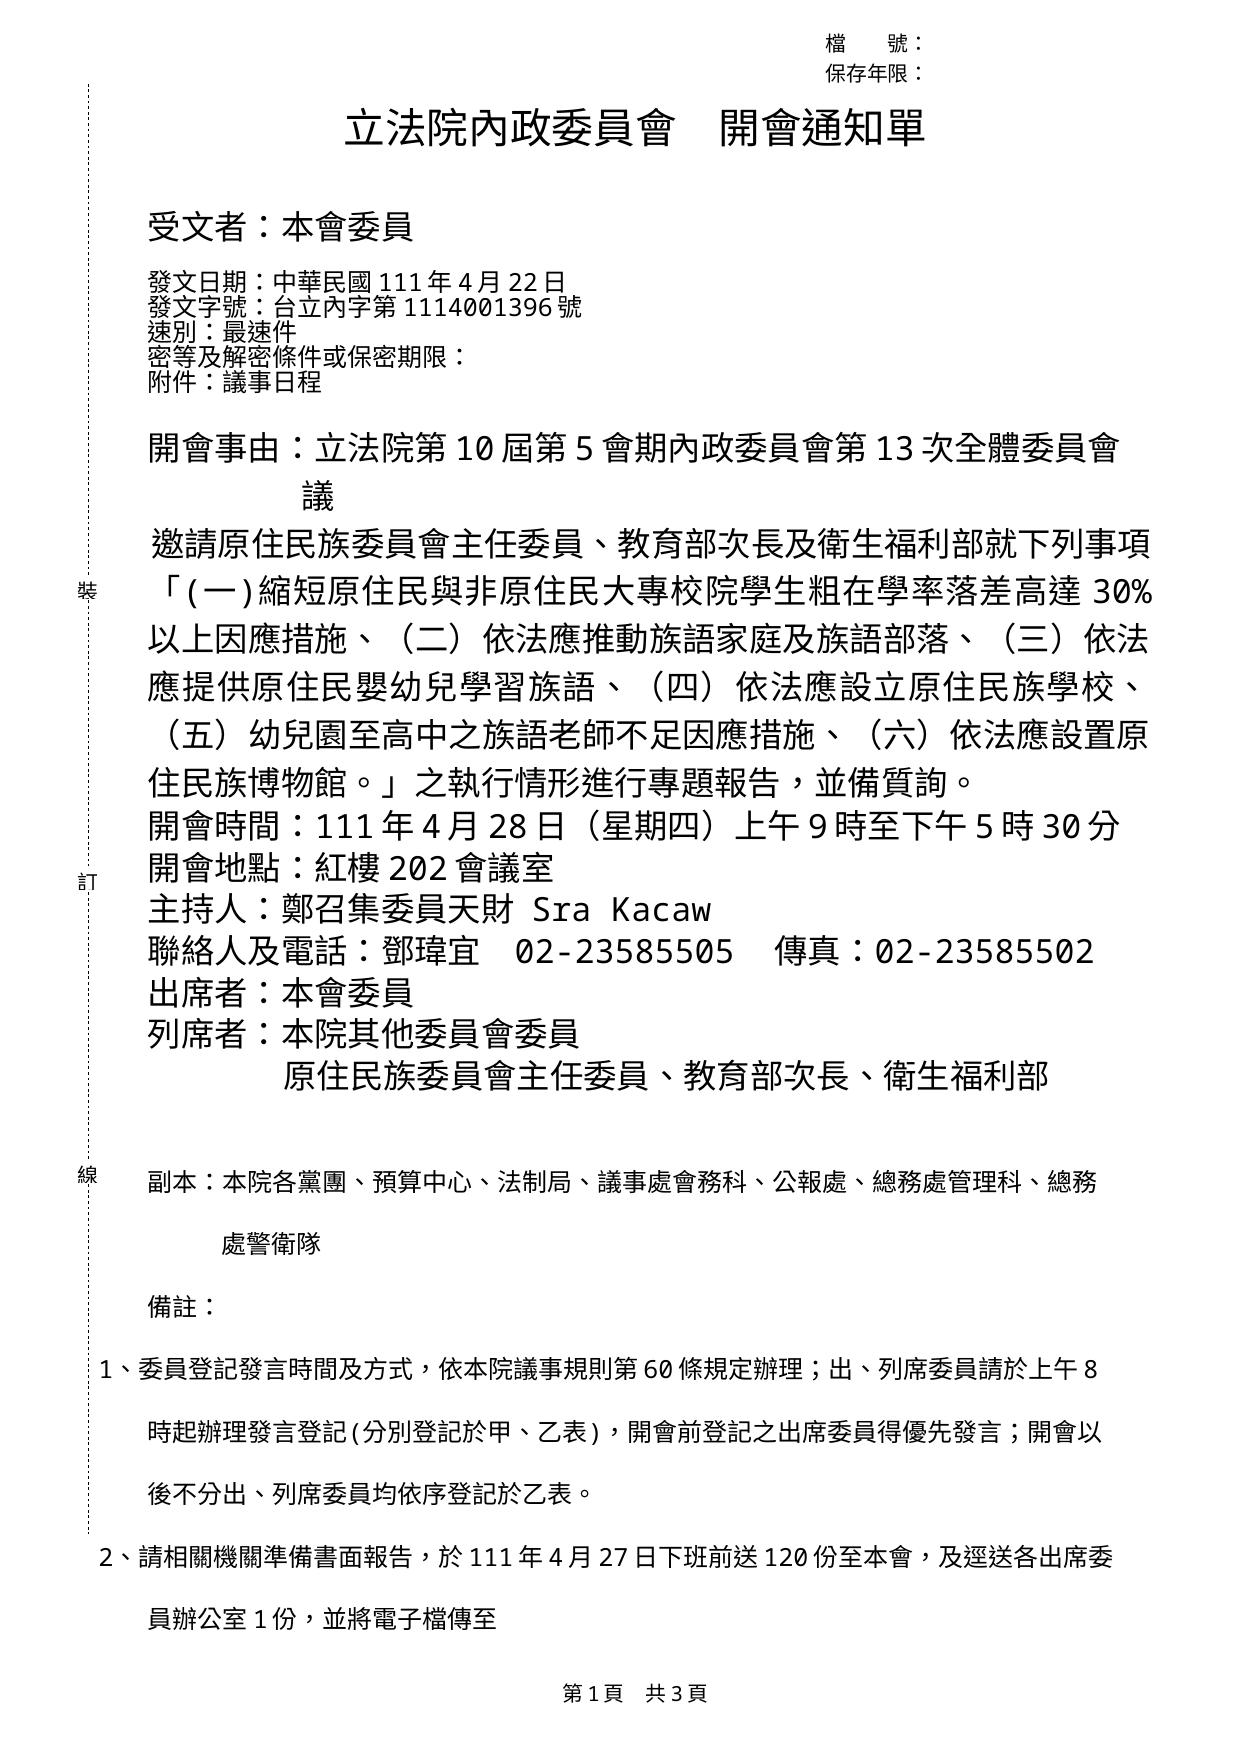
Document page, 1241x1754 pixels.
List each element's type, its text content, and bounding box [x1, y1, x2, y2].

text 原住民族委員會主任委員、教育部次長、衛生福利部 [270, 1055, 1122, 1097]
text 副本：本院各黨團、預算中心、法制局、議事處會務科、公報處、總務處管理科、總務處警衛隊 [148, 1138, 1122, 1263]
text 發文字號：台立內字第1114001396號 [148, 297, 1122, 322]
text 邀請原住民族委員會主任委員、教育部次長及衛生福利部就下列事項「(一)縮短原住民與非原住民大專校院學生粗在學率落差高達30%以上因應措施、（二）依法應推動族語家庭及族語部落、（三）依法應提供原住民嬰幼兒學習族語、（四）依法應設立原住民族學校、（五）幼兒園至高中之族語老師不足因應措施、（六）依法應設置原住民族博物館。」之執行情形進行專題報告，並備質詢。 [148, 518, 1152, 805]
text 速別：最速件 [148, 322, 1122, 347]
text 開會事由：立法院第10屆第5會期內政委員會第13次全體委員會議 [148, 422, 1152, 518]
text 開會地點：紅樓202會議室 [148, 847, 1122, 888]
title 立法院內政委員會 開會通知單 [148, 113, 1122, 188]
text 檔 號： [825, 27, 1070, 57]
text 受文者：本會委員 [148, 209, 1122, 247]
list 委員登記發言時間及方式，依本院議事規則第60條規定辦理；出、列席委員請於上午8時起辦理發言登記(分別登記於甲、乙表)，開會前登記之出席委員得優先發言；開會以後不分出、列席委員均依序登記於乙表。 [98, 1326, 1122, 1513]
title [810, 20, 1085, 106]
text 附件：議事日程 [148, 372, 1122, 397]
text 密等及解密條件或保密期限： [148, 347, 1122, 372]
list 請相關機關準備書面報告，於111年4月27日下班前送120份至本會，及逕送各出席委員辦公室1份，並將電子檔傳至 [98, 1513, 1122, 1638]
text 備註： [148, 1263, 1122, 1326]
text 保存年限： [825, 57, 1070, 88]
text 開會時間：111年4月28日（星期四）上午9時至下午5時30分 [148, 805, 1152, 847]
text 出席者：本會委員 [148, 972, 1122, 1013]
text 聯絡人及電話：鄧瑋宜 02-23585505 傳真：02-23585502 [148, 930, 1122, 972]
text 列席者：本院其他委員會委員 [148, 1013, 1122, 1055]
text 發文日期：中華民國111年4月22日 [148, 272, 1122, 297]
text 主持人：鄭召集委員天財 Sra Kacaw [148, 888, 1122, 930]
